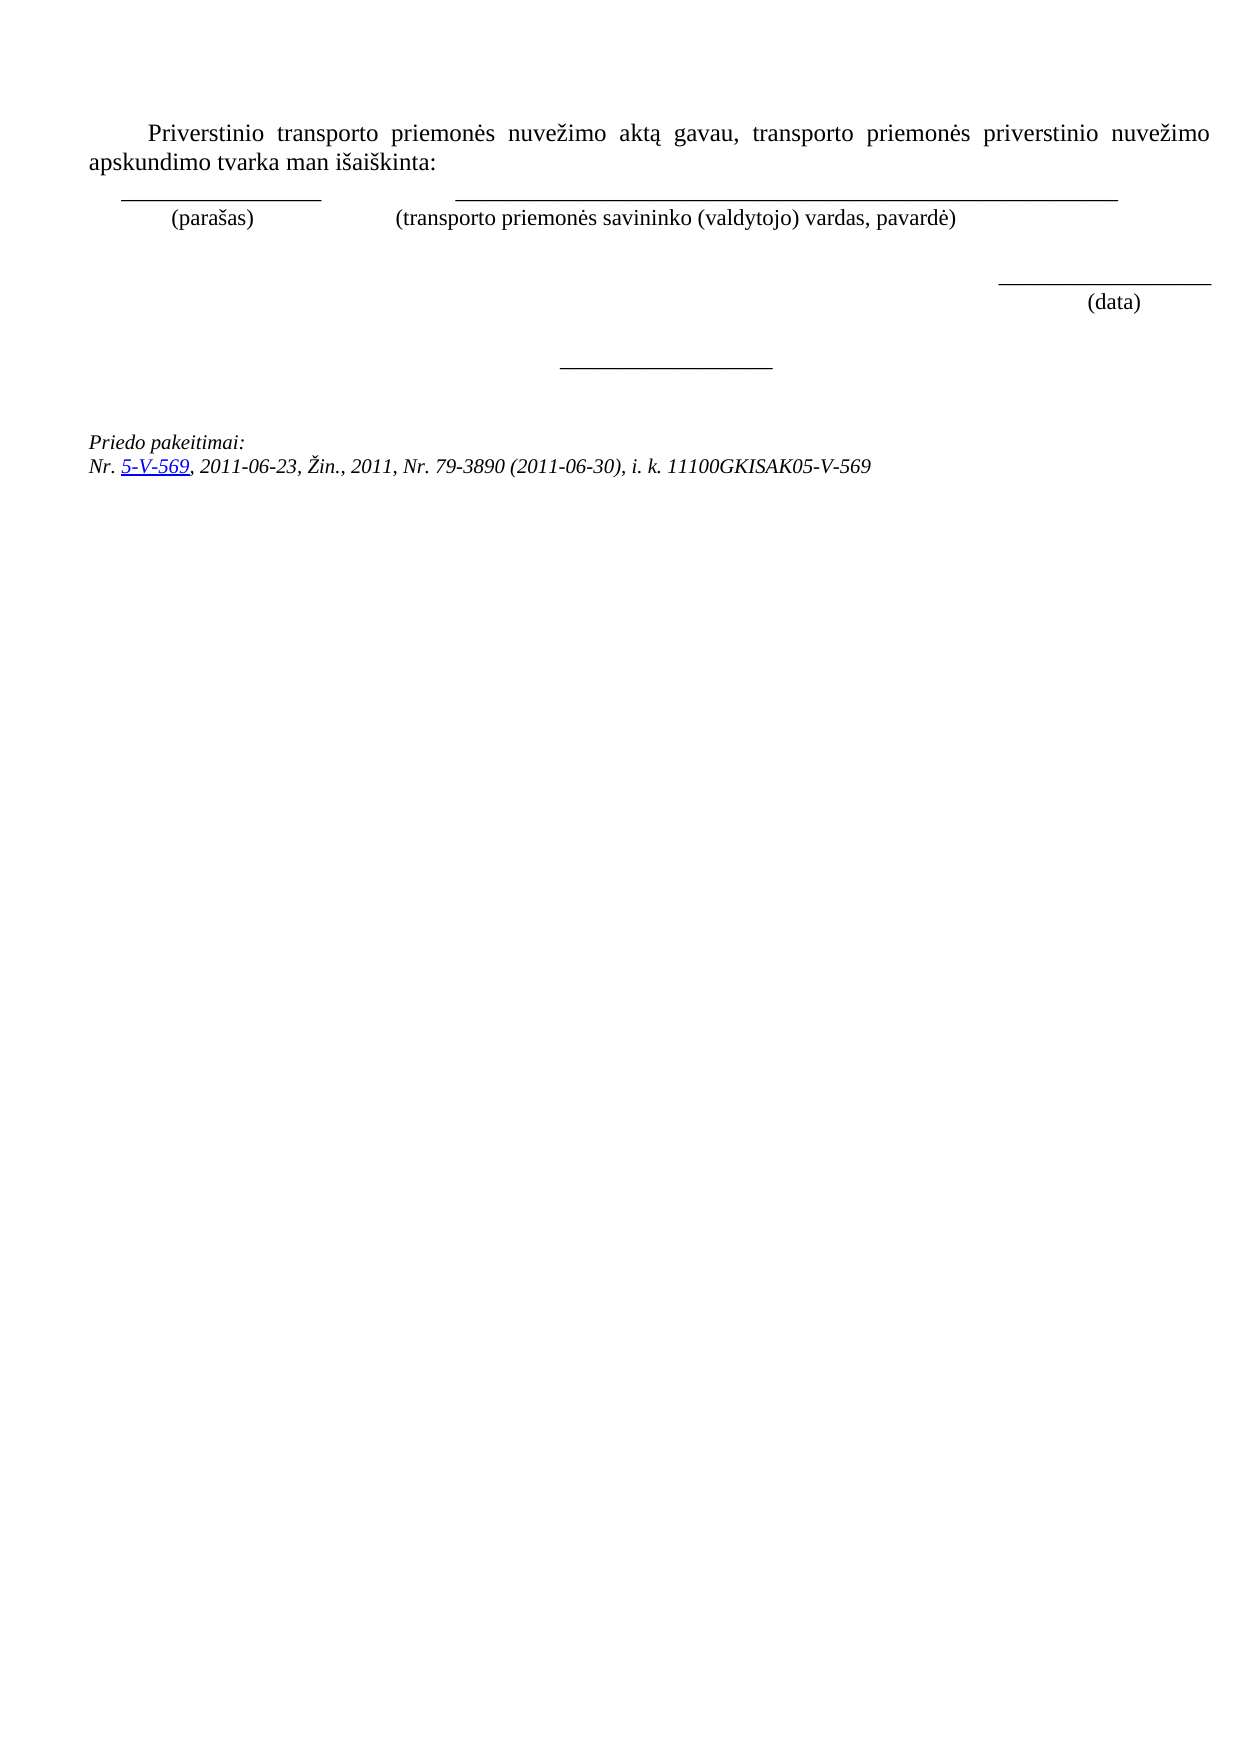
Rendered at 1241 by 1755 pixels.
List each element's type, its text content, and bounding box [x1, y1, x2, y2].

text _________________ [89, 343, 1211, 372]
text Priverstinio transporto priemonės nuvežimo aktą gavau, transporto priemonės priverstinio nuvežimo apskundimo tvarka man išaiškinta: [89, 118, 1211, 176]
text Nr. 5-V-569, 2011-06-23, Žin., 2011, Nr. 79-3890 (2011-06-30), i. k. 11100GKISAK05-V-569 [89, 454, 1211, 478]
text _________________ [89, 259, 1211, 288]
text (data) [89, 288, 1141, 314]
text (parašas) (transporto priemonės savininko (valdytojo) vardas, pavardė) [139, 204, 1211, 231]
text ________________ _____________________________________________________ [89, 176, 1209, 204]
text Priedo pakeitimai: [89, 429, 1211, 454]
